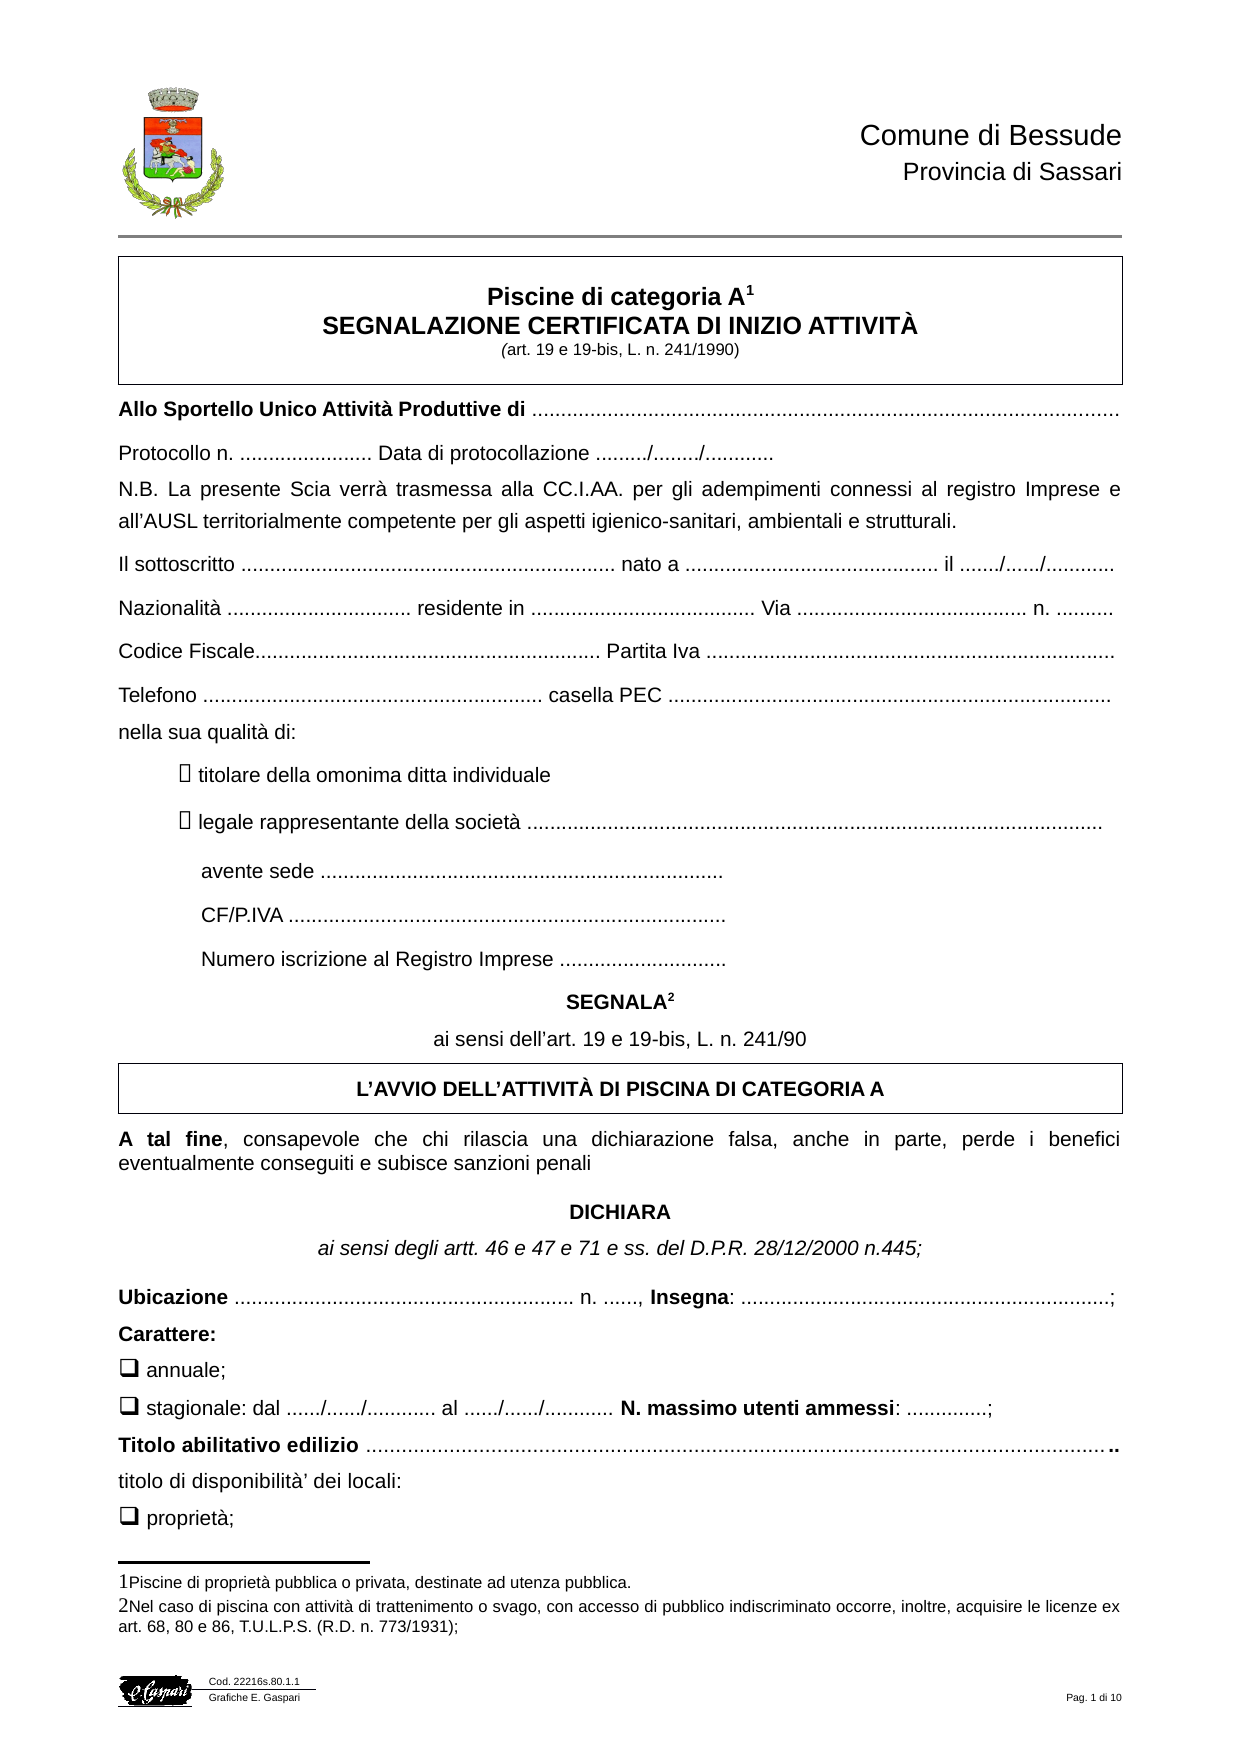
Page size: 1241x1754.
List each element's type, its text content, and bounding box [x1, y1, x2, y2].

text  titolare della omonima ditta individuale [177, 756, 1122, 790]
text ai sensi degli artt. 46 e 47 e 71 e ss. del D.P.R. 28/12/2000 n.445; [118, 1236, 1122, 1260]
text titolo di disponibilità’ dei locali: [118, 1469, 1122, 1493]
text Comune di Bessude [118, 118, 1122, 152]
text DICHIARA [118, 1199, 1122, 1223]
text Codice Fiscale............................................................ Partita Iva ....................................................................... [118, 639, 1122, 663]
text Numero iscrizione al Registro Imprese ............................. [201, 947, 1122, 971]
picture [118, 1674, 192, 1706]
text Nel caso di piscina con attività di trattenimento o svago, con accesso di pubblico indiscriminato occorre, inoltre, acquisire le licenze ex art. 68, 80 e 86, T.U.L.P.S. (R.D. n. 773/1931); [118, 1593, 1122, 1636]
text  stagionale: dal ....../....../............ al ....../....../............ N. massimo utenti ammessi: ..............; [118, 1395, 1122, 1420]
text Carattere: [118, 1321, 1122, 1345]
text Titolo abilitativo edilizio .............................................................................................................................. [118, 1433, 1122, 1457]
text Nazionalità ................................ residente in ....................................... Via ........................................ n. .......... [118, 596, 1122, 620]
text ai sensi dell’art. 19 e 19-bis, L. n. 241/90 [118, 1027, 1122, 1051]
text N.B. La presente Scia verrà trasmessa alla CC.I.AA. per gli adempimenti connessi al registro Imprese e all’AUSL territorialmente competente per gli aspetti igienico-sanitari, ambientali e strutturali. [118, 477, 1122, 532]
text CF/P.IVA ............................................................................ [201, 903, 1122, 927]
text Protocollo n. ....................... Data di protocollazione ........./......../............ [118, 441, 1122, 465]
text Provincia di Sassari [118, 157, 1122, 185]
picture [122, 87, 224, 118]
text Allo Sportello Unico Attività Produttive di [118, 397, 1122, 421]
table_header L’AVVIO DELL’ATTIVITÀ DI PISCINA DI CATEGORIA A [119, 1064, 1122, 1113]
text  legale rappresentante della società .................................................................................................... [177, 802, 1122, 837]
text  annuale; [118, 1358, 1122, 1383]
text avente sede ...................................................................... [201, 859, 1122, 883]
picture [122, 152, 224, 157]
text Il sottoscritto ................................................................. nato a ............................................ il ......./....../............ [118, 552, 1122, 576]
text Telefono ........................................................... casella PEC ............................................................................. [118, 683, 1122, 707]
text nella sua qualità di: [118, 719, 1122, 743]
text A tal fine, consapevole che chi rilascia una dichiarazione falsa, anche in parte, perde i benefici eventualmente conseguiti e subisce sanzioni penali [118, 1127, 1122, 1174]
picture [122, 185, 224, 219]
text SEGNALA [118, 990, 1122, 1014]
text Ubicazione ........................................................... n. ......, Insegna: ................................................................; [118, 1285, 1122, 1309]
text  proprietà; [118, 1506, 1122, 1531]
table_header Piscine di categoria A SEGNALAZIONE CERTIFICATA DI INIZIO ATTIVITÀ (art. 19 e 19-bis, L. n. 241/1990) [119, 257, 1122, 384]
